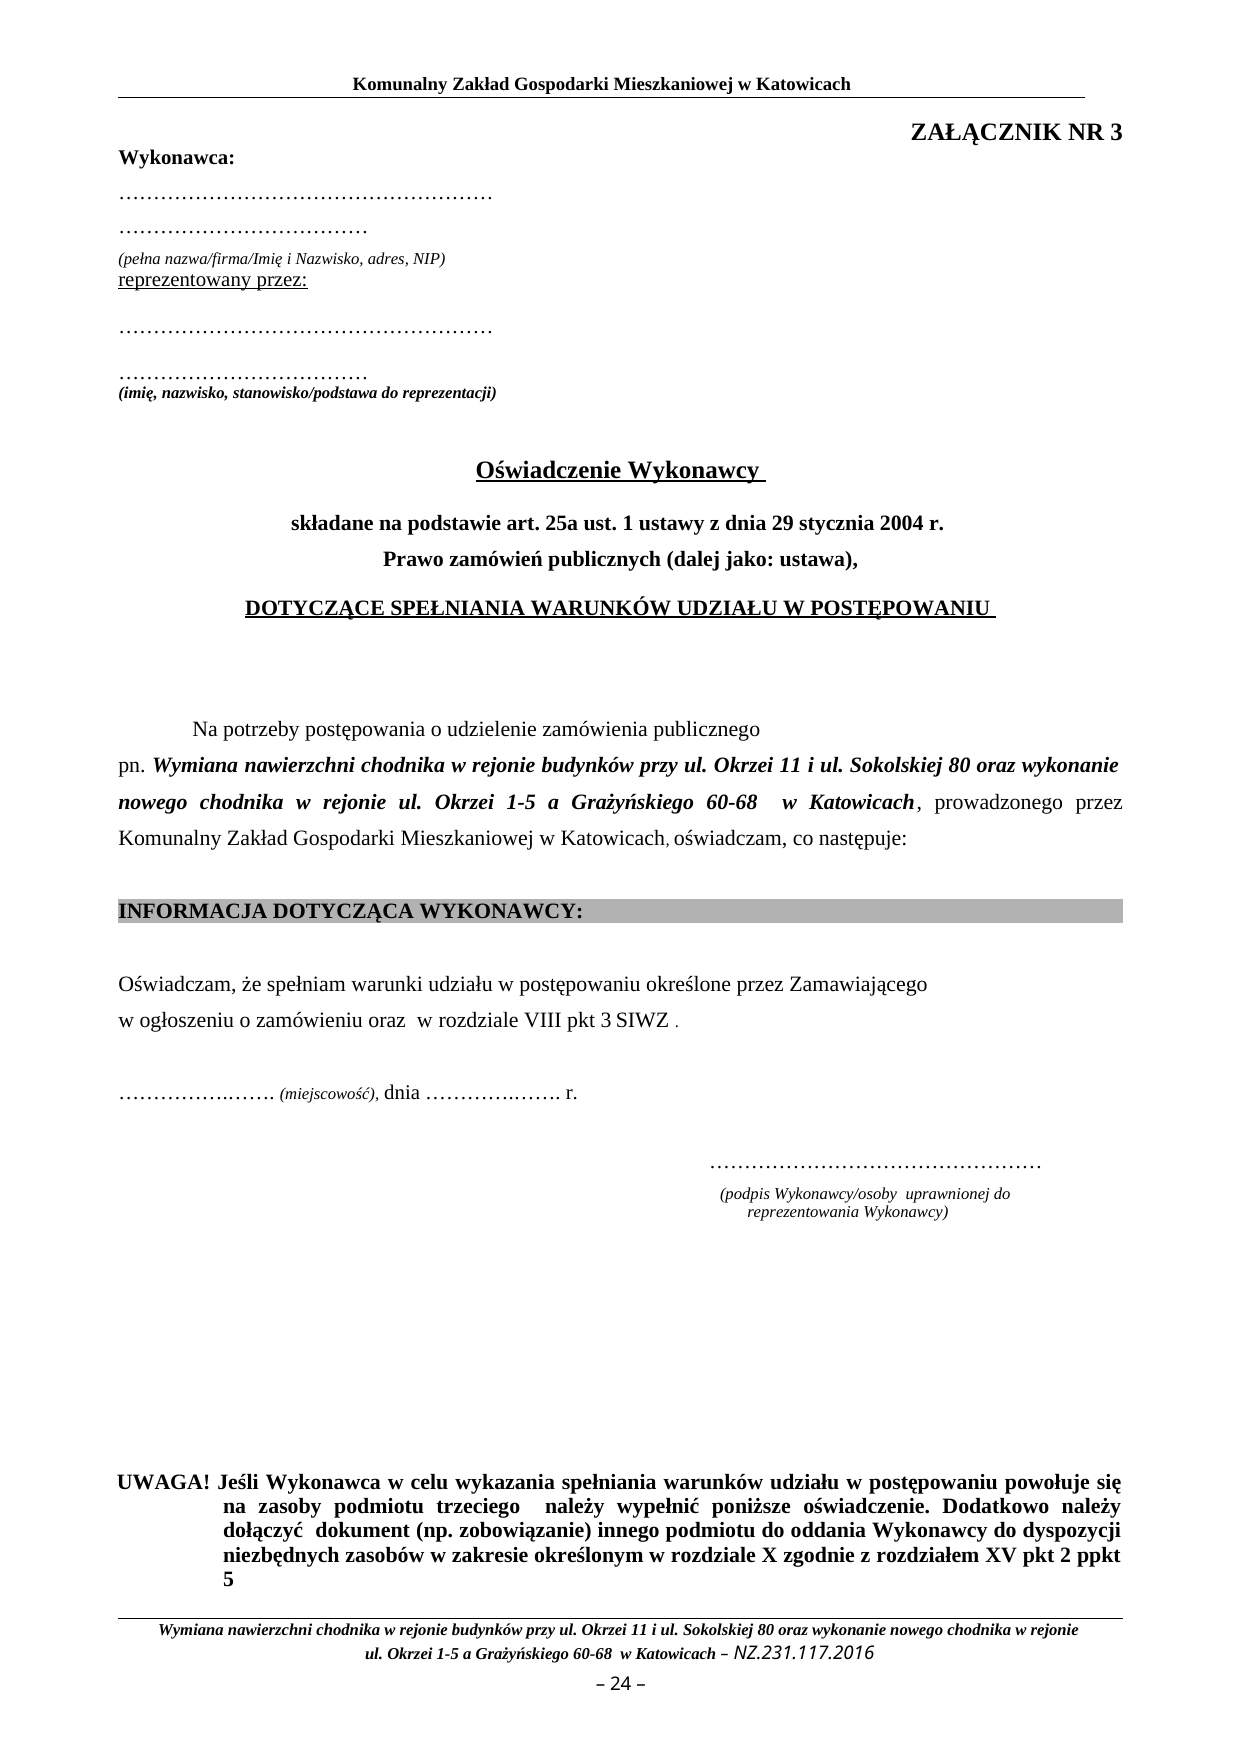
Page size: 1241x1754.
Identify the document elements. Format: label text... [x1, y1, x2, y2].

text UWAGA! Jeśli Wykonawca w celu wykazania spełniania warunków udziału w postępowaniu powołuje się na zasoby podmiotu trzeciego należy wypełnić poniższe oświadczenie. Dodatkowo należy dołączyć dokument (np. zobowiązanie) innego podmiotu do oddania Wykonawcy do dyspozycji niezbędnych zasobów w zakresie określonym w rozdziale X zgodnie z rozdziałem XV pkt 2 ppkt 5 [117, 1470, 1123, 1591]
text reprezentowany przez: [118, 268, 1123, 291]
text Oświadczam, że spełniam warunki udziału w postępowaniu określone przez Zamawiającego w ogłoszeniu o zamówieniu oraz w rozdziale VIII pkt 3 SIWZ . [118, 971, 1123, 1032]
text Prawo zamówień publicznych (dalej jako: ustawa), [118, 547, 1123, 571]
text ……………………………………………… [118, 314, 503, 338]
text (podpis Wykonawcy/osoby uprawnionej do reprezentowania Wykonawcy) [693, 1184, 1038, 1221]
text ……………………………………………………………………………… [118, 181, 503, 238]
text …………….……. (miejscowość), dnia ………….……. r. [118, 1081, 1123, 1104]
text ………………………………………… [118, 1150, 1123, 1173]
text składane na podstawie art. 25a ust. 1 ustawy z dnia 29 stycznia 2004 r. [118, 511, 1123, 535]
text (pełna nazwa/firma/Imię i Nazwisko, adres, NIP) [118, 250, 503, 268]
text Wykonawca: [118, 146, 1123, 169]
text Na potrzeby postępowania o udzielenie zamówienia publicznego pn. Wymiana nawierzchni chodnika w rejonie budynków przy ul. Okrzei 11 i ul. Sokolskiej 80 oraz wykonanie nowego chodnika w rejonie ul. Okrzei 1-5 a Grażyńskiego 60-68 w Katowicach, prowadzonego przez Komunalny Zakład Gospodarki Mieszkaniowej w Katowicach, oświadczam, co następuje: [118, 717, 1123, 850]
text ZAŁĄCZNIK NR 3 [118, 118, 1123, 146]
text ……………………………… [118, 361, 503, 384]
text INFORMACJA DOTYCZĄCA WYKONAWCY: [118, 899, 1123, 923]
text Oświadczenie Wykonawcy [118, 456, 1123, 484]
text (imię, nazwisko, stanowisko/podstawa do reprezentacji) [118, 384, 503, 402]
text DOTYCZĄCE SPEŁNIANIA WARUNKÓW UDZIAŁU W POSTĘPOWANIU [118, 596, 1123, 656]
